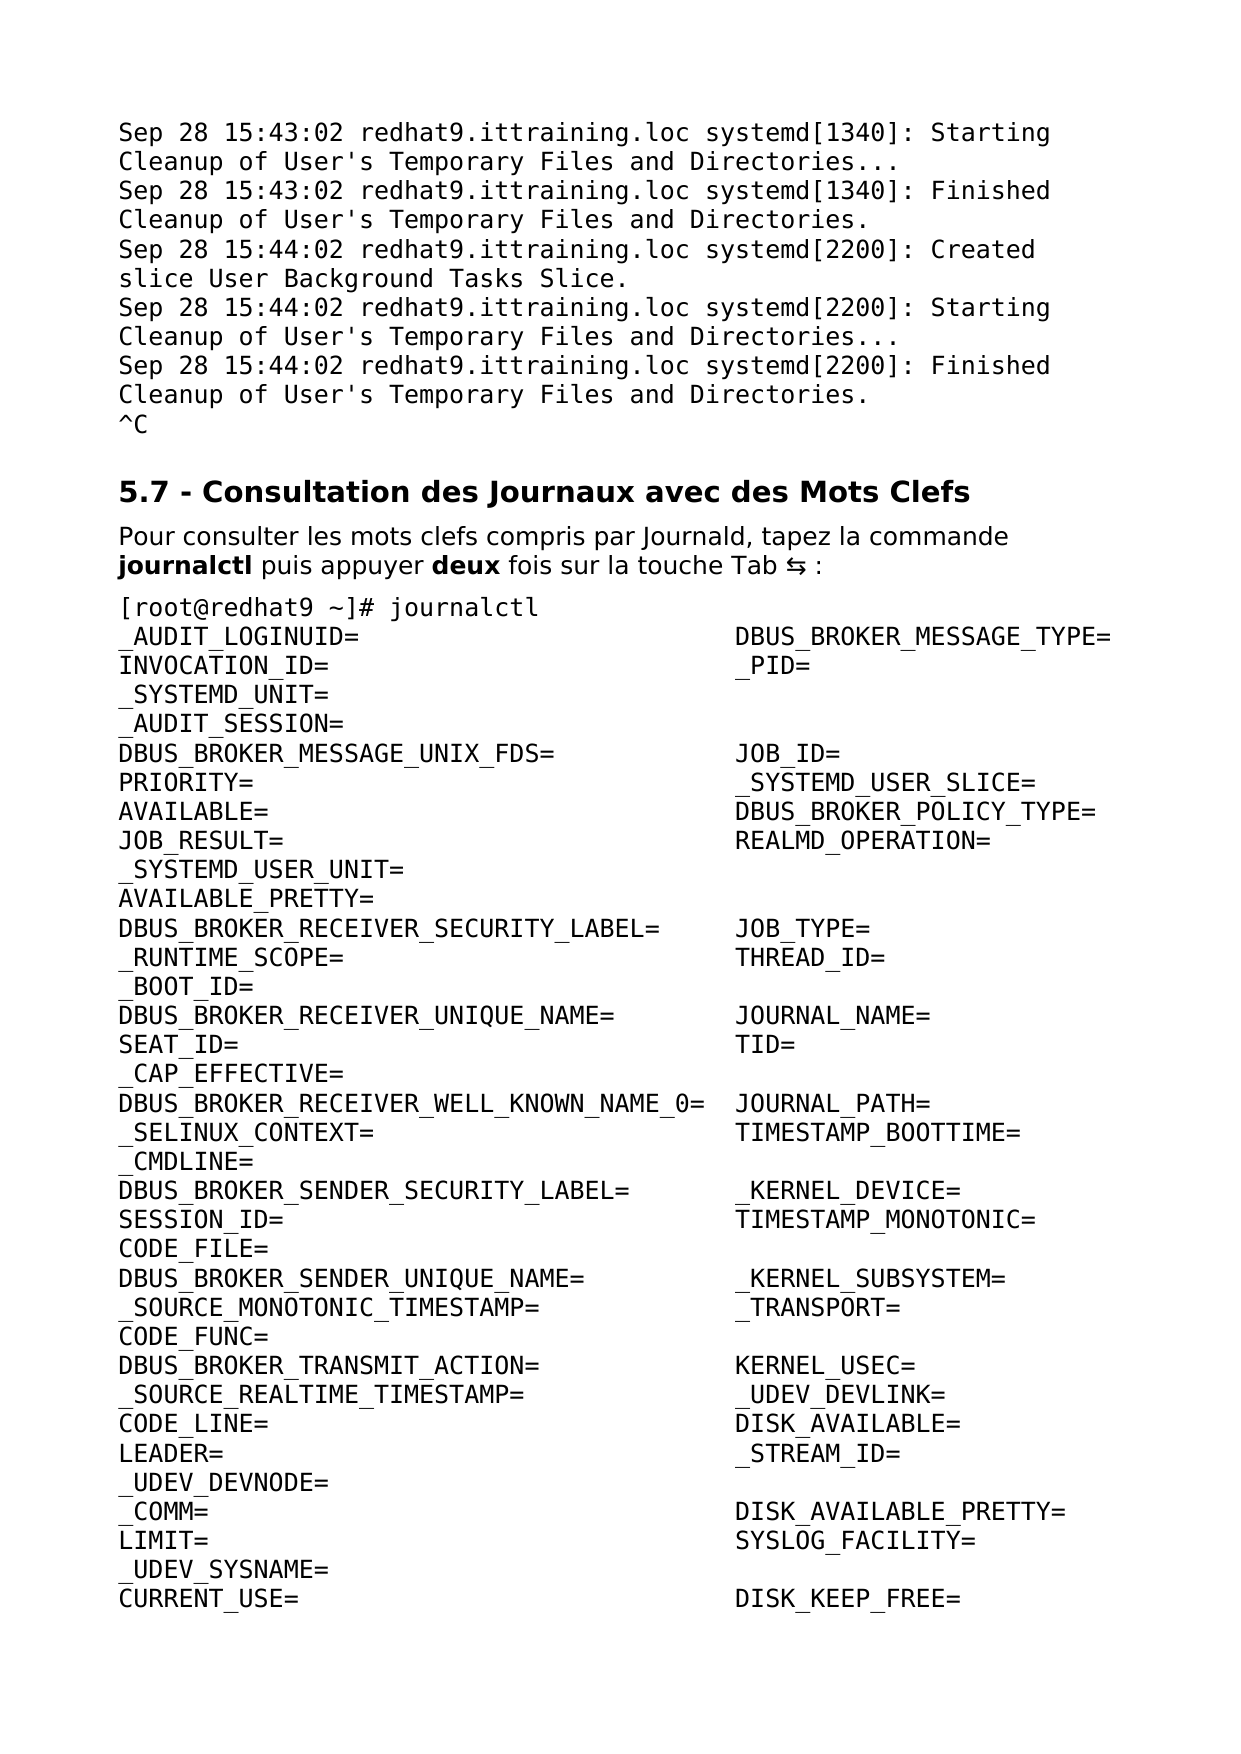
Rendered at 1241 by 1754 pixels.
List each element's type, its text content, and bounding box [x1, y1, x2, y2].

text Pour consulter les mots clefs compris par Journald, tapez la commande journalctl puis appuyer deux fois sur la touche Tab ⇆ : [118, 522, 1122, 581]
text Sep 28 15:43:02 redhat9.ittraining.loc systemd[1340]: Starting Cleanup of User's Temporary Files and Directories... Sep 28 15:43:02 redhat9.ittraining.loc systemd[1340]: Finished Cleanup of User's Temporary Files and Directories. Sep 28 15:44:02 redhat9.ittraining.loc systemd[2200]: Created slice User Background Tasks Slice. Sep 28 15:44:02 redhat9.ittraining.loc systemd[2200]: Starting Cleanup of User's Temporary Files and Directories... Sep 28 15:44:02 redhat9.ittraining.loc systemd[2200]: Finished Cleanup of User's Temporary Files and Directories. ^C [118, 118, 1122, 439]
text [root@redhat9 ~]# journalctl _AUDIT_LOGINUID= DBUS_BROKER_MESSAGE_TYPE= INVOCATION_ID= _PID= _SYSTEMD_UNIT= _AUDIT_SESSION= DBUS_BROKER_MESSAGE_UNIX_FDS= JOB_ID= PRIORITY= _SYSTEMD_USER_SLICE= AVAILABLE= DBUS_BROKER_POLICY_TYPE= JOB_RESULT= REALMD_OPERATION= _SYSTEMD_USER_UNIT= AVAILABLE_PRETTY= DBUS_BROKER_RECEIVER_SECURITY_LABEL= JOB_TYPE= _RUNTIME_SCOPE= THREAD_ID= _BOOT_ID= DBUS_BROKER_RECEIVER_UNIQUE_NAME= JOURNAL_NAME= SEAT_ID= TID= _CAP_EFFECTIVE= DBUS_BROKER_RECEIVER_WELL_KNOWN_NAME_0= JOURNAL_PATH= _SELINUX_CONTEXT= TIMESTAMP_BOOTTIME= _CMDLINE= DBUS_BROKER_SENDER_SECURITY_LABEL= _KERNEL_DEVICE= SESSION_ID= TIMESTAMP_MONOTONIC= CODE_FILE= DBUS_BROKER_SENDER_UNIQUE_NAME= _KERNEL_SUBSYSTEM= _SOURCE_MONOTONIC_TIMESTAMP= _TRANSPORT= CODE_FUNC= DBUS_BROKER_TRANSMIT_ACTION= KERNEL_USEC= _SOURCE_REALTIME_TIMESTAMP= _UDEV_DEVLINK= CODE_LINE= DISK_AVAILABLE= LEADER= _STREAM_ID= _UDEV_DEVNODE= _COMM= DISK_AVAILABLE_PRETTY= LIMIT= SYSLOG_FACILITY= _UDEV_SYSNAME= CURRENT_USE= DISK_KEEP_FREE= [118, 593, 1122, 1614]
subtitle 5.7 - Consultation des Journaux avec des Mots Clefs [118, 476, 1122, 510]
